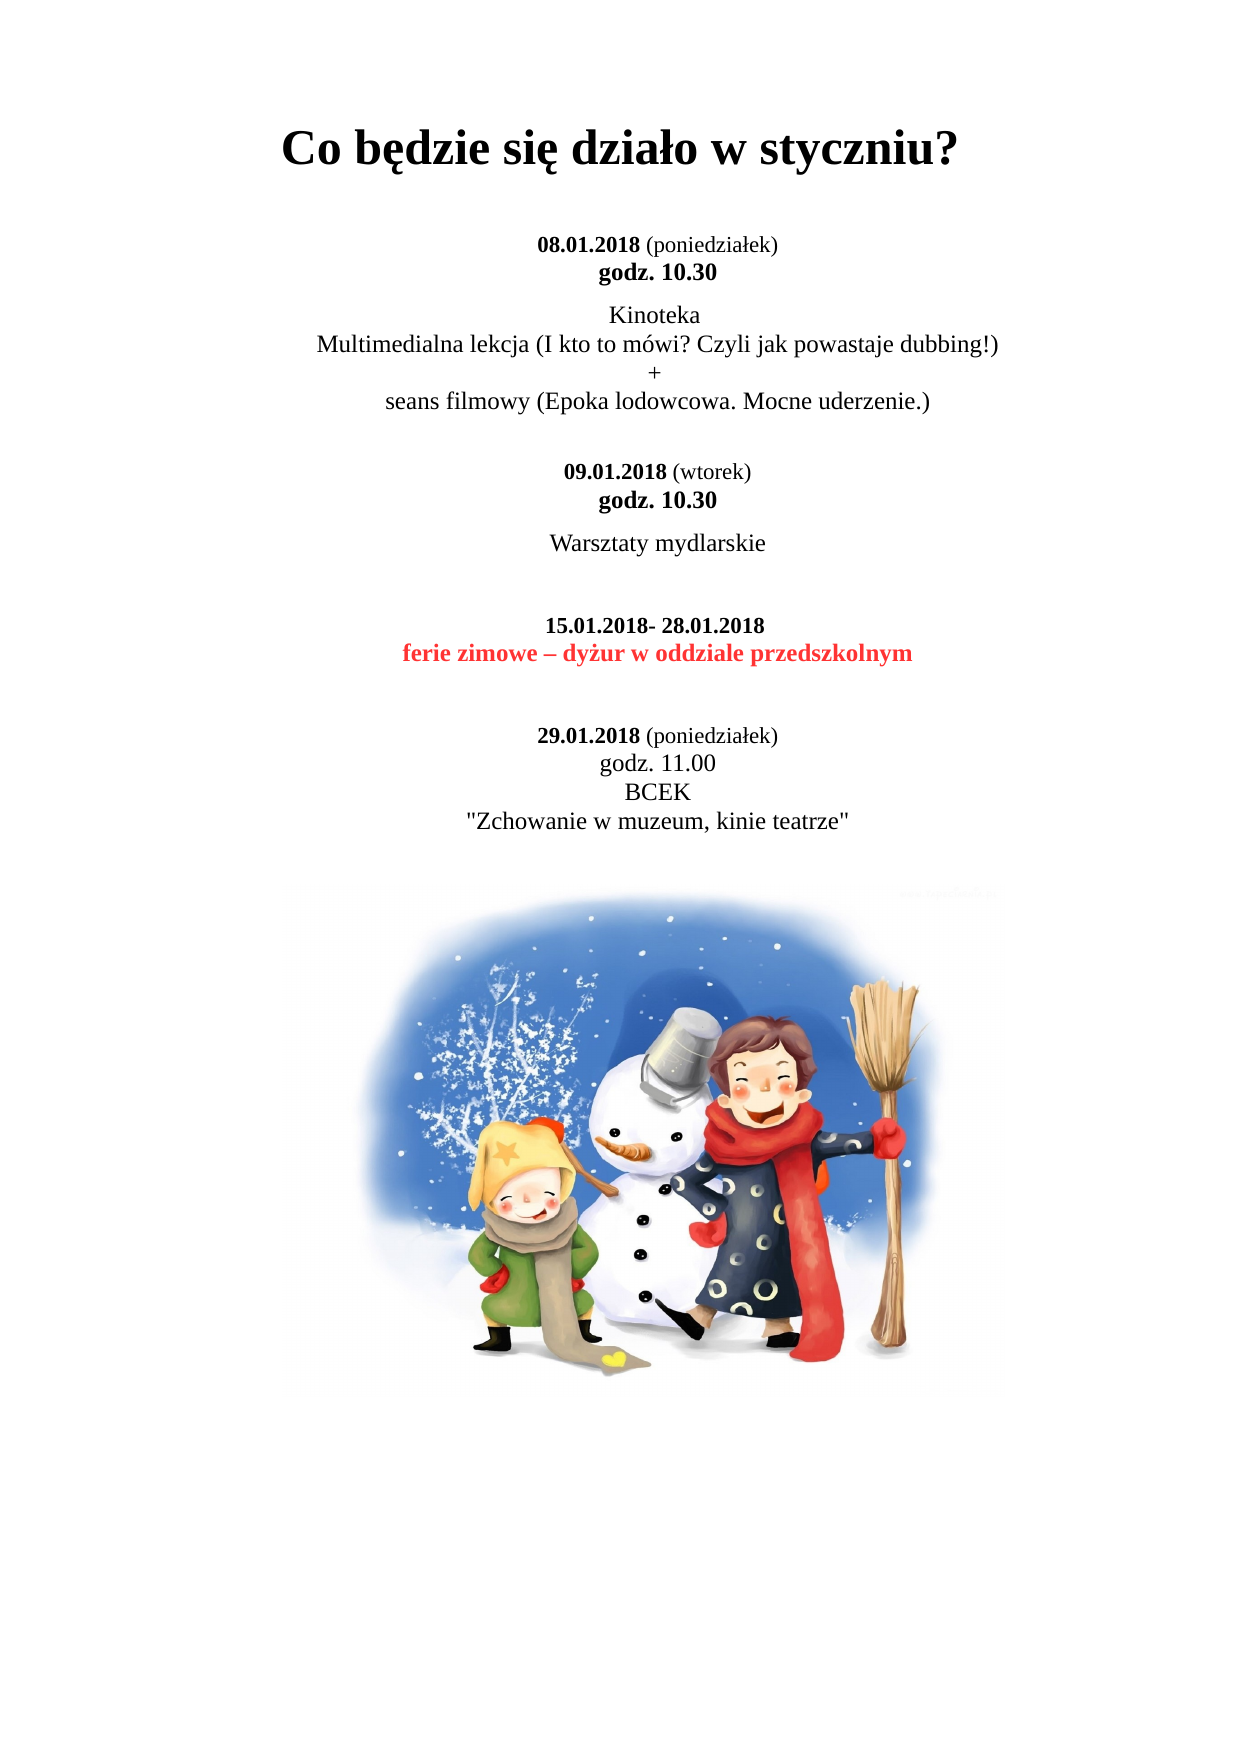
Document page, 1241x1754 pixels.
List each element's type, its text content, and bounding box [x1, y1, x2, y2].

list Multimedialna lekcja (I kto to mówi? Czyli jak powastaje dubbing!) [156, 329, 1122, 358]
list godz. 10.30 [156, 485, 1122, 513]
list 09.01.2018 (wtorek) [156, 458, 1122, 485]
list Kinoteka [156, 300, 1122, 329]
list 15.01.2018- 28.01.2018 [156, 612, 1122, 638]
list BCEK [156, 777, 1122, 806]
text Co będzie się działo w styczniu? [118, 118, 1122, 176]
list godz. 11.00 [156, 748, 1122, 777]
list 08.01.2018 (poniedziałek) [156, 231, 1122, 257]
list godz. 10.30 [156, 257, 1122, 286]
list Warsztaty mydlarskie [156, 528, 1122, 557]
list + [156, 358, 1122, 386]
list 29.01.2018 (poniedziałek) [156, 722, 1122, 748]
list seans filmowy (Epoka lodowcowa. Mocne uderzenie.) [156, 386, 1122, 415]
picture [282, 884, 1005, 1397]
list ferie zimowe – dyżur w oddziale przedszkolnym [156, 638, 1122, 667]
list "Zchowanie w muzeum, kinie teatrze" [156, 806, 1122, 834]
